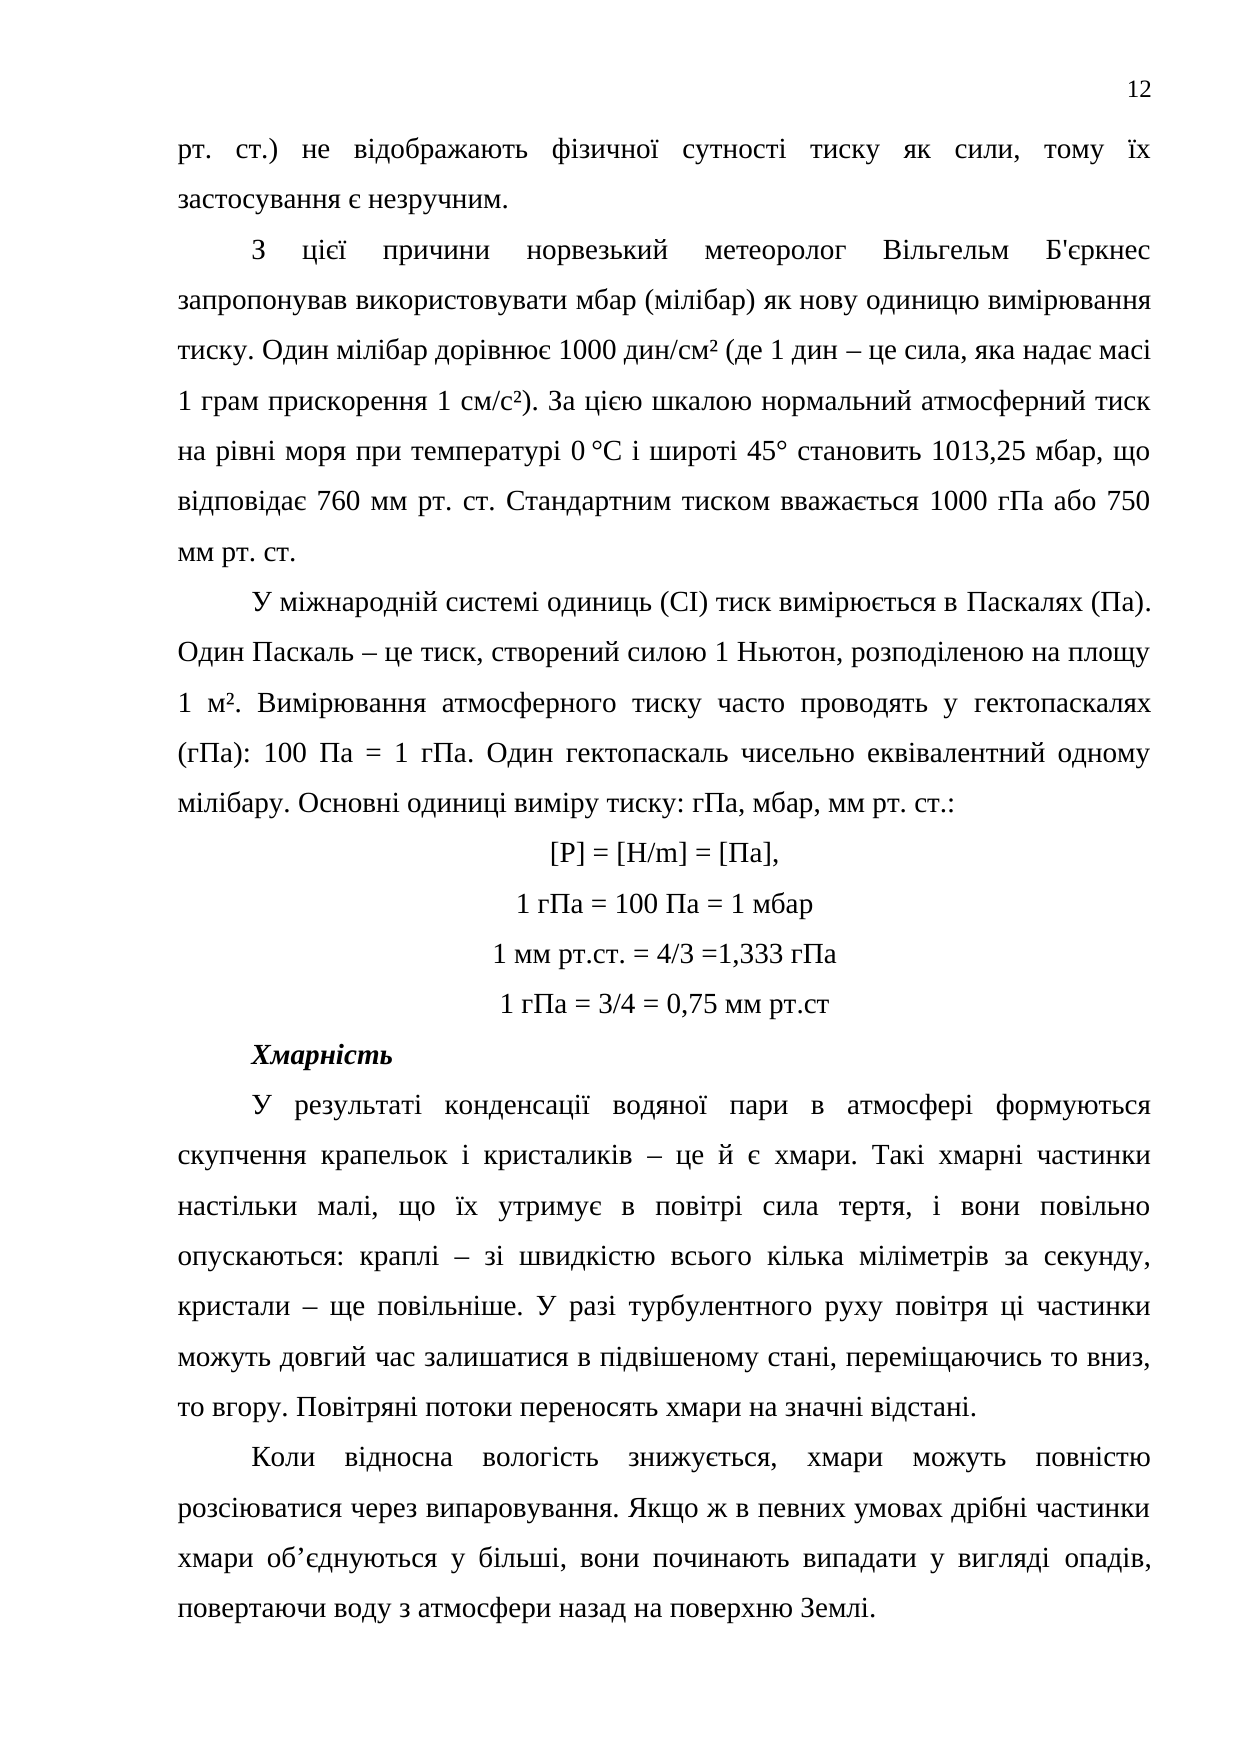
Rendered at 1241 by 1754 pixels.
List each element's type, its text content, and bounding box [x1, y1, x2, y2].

text З цієї причини норвезький метеоролог Вільгельм Б'єркнес запропонував використовувати мбар (мілібар) як нову одиницю вимірювання тиску. Один мілібар дорівнює 1000 дин/см² (де 1 дин – це сила, яка надає масі 1 грам прискорення 1 см/с²). За цією шкалою нормальний атмосферний тиск на рівні моря при температурі 0 °C і широті 45° становить 1013,25 мбар, що відповідає 760 мм рт. ст. Стандартним тиском вважається 1000 гПа або 750 мм рт. ст. [177, 232, 1152, 567]
text У результаті конденсації водяної пари в атмосфері формуються скупчення крапельок і кристаликів – це й є хмари. Такі хмарні частинки настільки малі, що їх утримує в повітрі сила тертя, і вони повільно опускаються: краплі – зі швидкістю всього кілька міліметрів за секунду, кристали – ще повільніше. У разі турбулентного руху повітря ці частинки можуть довгий час залишатися в підвішеному стані, переміщаючись то вниз, то вгору. Повітряні потоки переносять хмари на значні відстані. [177, 1087, 1152, 1423]
text Хмарність [177, 1037, 1152, 1070]
text рт. ст.) не відображають фізичної сутності тиску як сили, тому їх застосування є незручним. [177, 131, 1152, 215]
text У міжнародній системі одиниць (СІ) тиск вимірюється в Паскалях (Па). Один Паскаль – це тиск, створений силою 1 Ньютон, розподіленою на площу 1 м². Вимірювання атмосферного тиску часто проводять у гектопаскалях (гПа): 100 Па = 1 гПа. Один гектопаскаль чисельно еквівалентний одному мілібару. Основні одиниці виміру тиску: гПа, мбар, мм рт. ст.: [177, 584, 1152, 819]
text 1 гПа = 3/4 = 0,75 мм рт.ст [177, 987, 1152, 1020]
text Коли відносна вологість знижується, хмари можуть повністю розсіюватися через випаровування. Якщо ж в певних умовах дрібні частинки хмари об’єднуються у більші, вони починають випадати у вигляді опадів, повертаючи воду з атмосфери назад на поверхню Землі. [177, 1439, 1152, 1624]
text 1 мм рт.ст. = 4/3 =1,333 гПа [177, 936, 1152, 970]
text [P] = [H/m] = [Па], [177, 836, 1152, 869]
text 1 гПа = 100 Па = 1 мбар [177, 886, 1152, 919]
